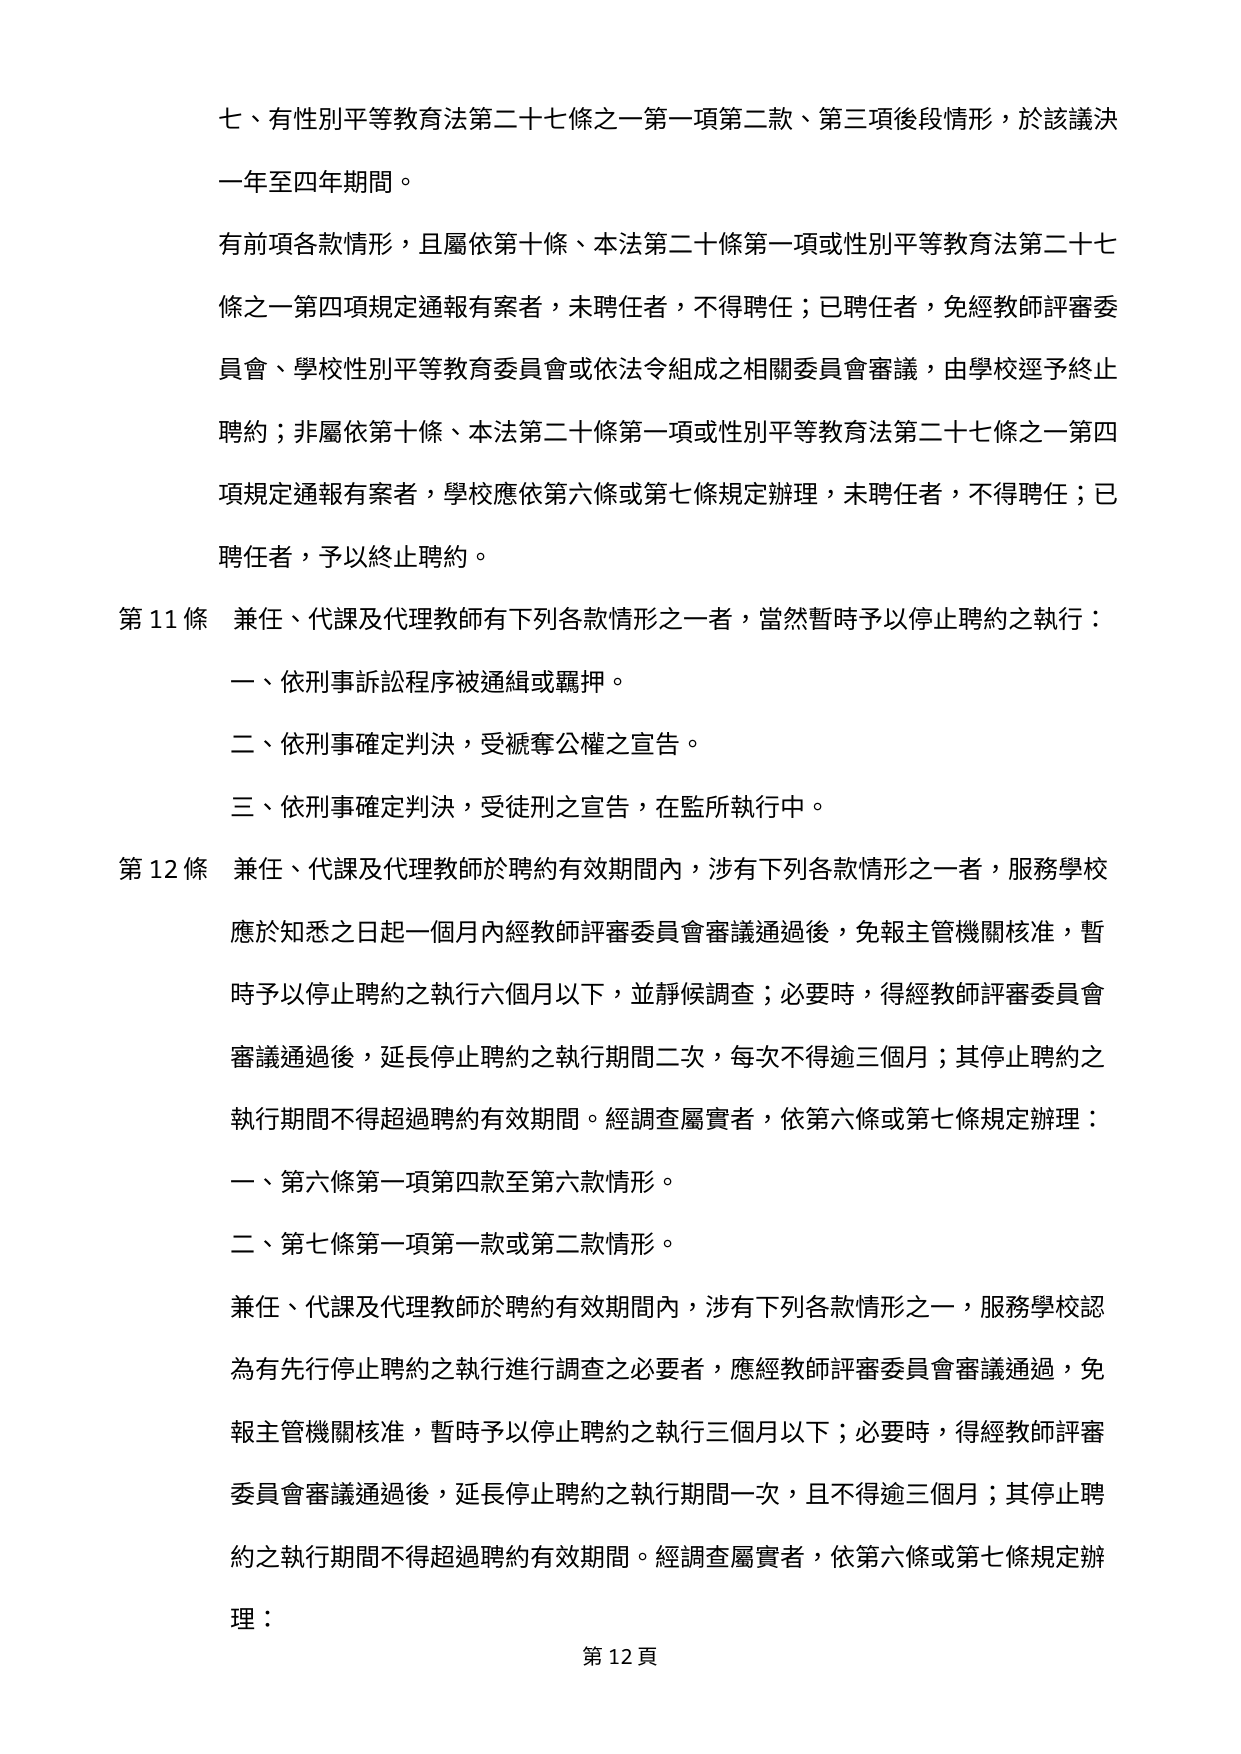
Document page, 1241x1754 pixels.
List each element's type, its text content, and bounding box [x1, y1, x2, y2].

text 第12條 兼任、代課及代理教師於聘約有效期間內，涉有下列各款情形之一者，服務學校應於知悉之日起一個月內經教師評審委員會審議通過後，免報主管機關核准，暫時予以停止聘約之執行六個月以下，並靜候調查；必要時，得經教師評審委員會審議通過後，延長停止聘約之執行期間二次，每次不得逾三個月；其停止聘約之執行期間不得超過聘約有效期間。經調查屬實者，依第六條或第七條規定辦理： 一、第六條第一項第四款至第六款情形。 二、第七條第一項第一款或第二款情形。 兼任、代課及代理教師於聘約有效期間內，涉有下列各款情形之一，服務學校認為有先行停止聘約之執行進行調查之必要者，應經教師評審委員會審議通過，免報主管機關核准，暫時予以停止聘約之執行三個月以下；必要時，得經教師評審委員會審議通過後，延長停止聘約之執行期間一次，且不得逾三個月；其停止聘約之執行期間不得超過聘約有效期間。經調查屬實者，依第六條或第七條規定辦理： [118, 826, 1122, 1639]
text 第11條 兼任、代課及代理教師有下列各款情形之一者，當然暫時予以停止聘約之執行： 一、依刑事訴訟程序被通緝或羈押。 二、依刑事確定判決，受褫奪公權之宣告。 三、依刑事確定判決，受徒刑之宣告，在監所執行中。 [118, 576, 1122, 826]
text 七、有性別平等教育法第二十七條之一第一項第二款、第三項後段情形，於該議決一年至四年期間。 有前項各款情形，且屬依第十條、本法第二十條第一項或性別平等教育法第二十七條之一第四項規定通報有案者，未聘任者，不得聘任；已聘任者，免經教師評審委員會、學校性別平等教育委員會或依法令組成之相關委員會審議，由學校逕予終止聘約；非屬依第十條、本法第二十條第一項或性別平等教育法第二十七條之一第四項規定通報有案者，學校應依第六條或第七條規定辦理，未聘任者，不得聘任；已聘任者，予以終止聘約。 [118, 76, 1122, 576]
